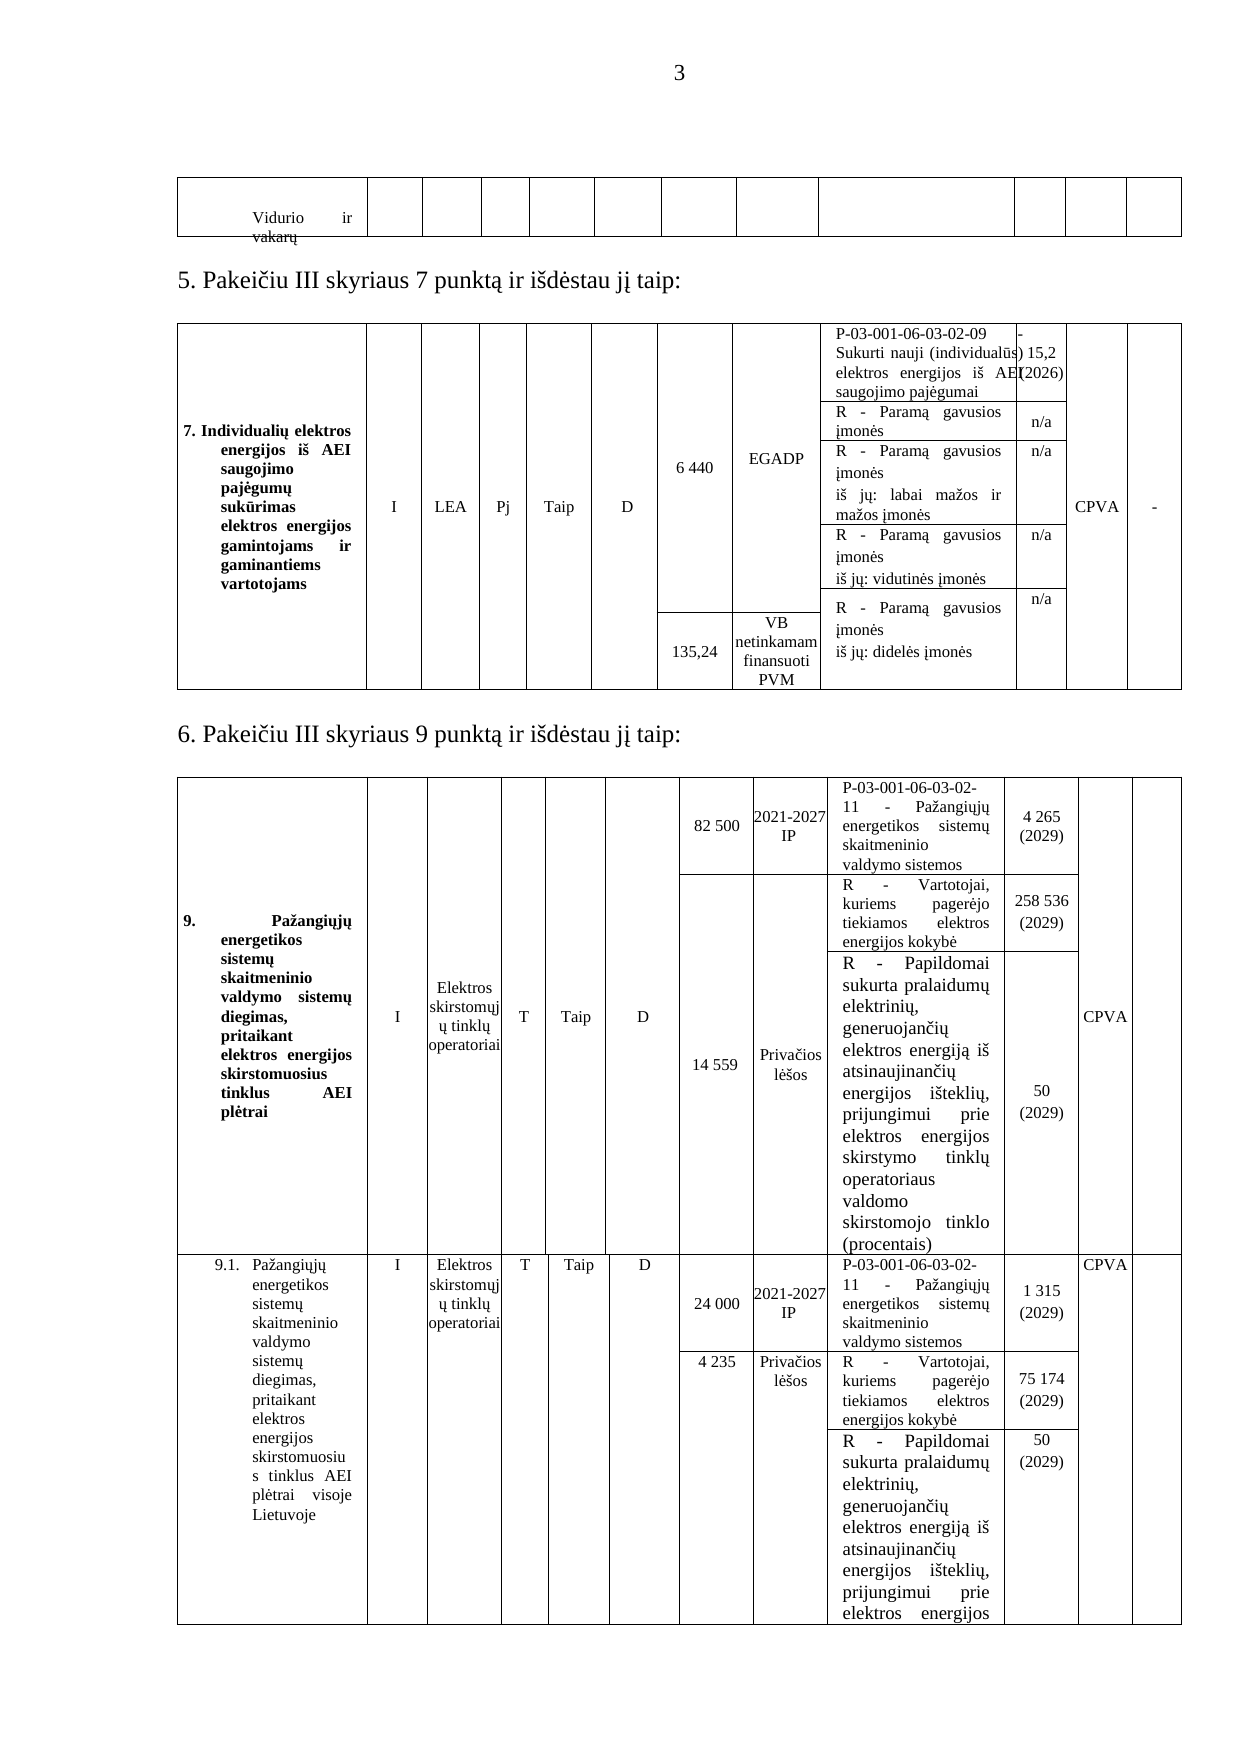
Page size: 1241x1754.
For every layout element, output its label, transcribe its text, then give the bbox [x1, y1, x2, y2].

table_cell R - Vartotojai, kuriems pagerėjo tiekiamos elektros energijos kokybė [828, 875, 1004, 951]
table_header EGADP [733, 324, 820, 612]
table_cell 14 559 [680, 875, 753, 1254]
table_header I [367, 324, 421, 689]
table_header D [606, 778, 679, 1254]
table_cell 135,24 [658, 613, 732, 689]
table_cell 4 235 [680, 1352, 753, 1624]
table_header D [592, 324, 657, 689]
table_cell 2021-2027 IP [754, 1255, 827, 1351]
text 6. Pakeičiu III skyriaus 9 punktą ir išdėstau jį taip: [177, 719, 1181, 748]
table_cell n/a [1017, 525, 1066, 588]
table_cell [1127, 178, 1181, 236]
table_header 15,2 (2026) [1017, 324, 1066, 401]
table_header I [368, 778, 427, 1254]
table_cell CPVA [1079, 1255, 1132, 1624]
text 5. Pakeičiu III skyriaus 7 punktą ir išdėstau jį taip: [177, 266, 1181, 294]
table_header Elektros skirstomųjų tinklų operatoriai [428, 778, 501, 1254]
table_cell [819, 178, 1014, 236]
table_cell [1133, 1255, 1181, 1624]
table_header - [1128, 324, 1181, 689]
table_cell Elektros skirstomųjų tinklų operatoriai [428, 1255, 501, 1624]
table_cell D [610, 1255, 679, 1624]
table_cell R - Paramą gavusios įmonės [821, 402, 1016, 440]
table_cell n/a [1017, 441, 1066, 523]
table_cell [1015, 178, 1065, 236]
table_cell n/a [1017, 589, 1066, 689]
table_header 2021-2027 IP [754, 778, 827, 873]
table_cell 50 (2029) [1005, 1430, 1078, 1624]
table_header 6 440 [658, 324, 732, 612]
table_cell I [368, 1255, 427, 1624]
table_cell [530, 178, 594, 236]
table_cell 9.1. Pažangiųjų energetikos sistemų skaitmeninio valdymo sistemų diegimas, pritaikant elektros energijos skirstomuosius tinklus AEI plėtrai visoje Lietuvoje [178, 1255, 367, 1624]
table_header 82 500 [680, 778, 753, 873]
table_cell Taip [549, 1255, 609, 1624]
table_cell 1 315 (2029) [1005, 1255, 1078, 1351]
table_header Pj [480, 324, 526, 689]
table_cell [662, 178, 736, 236]
table_header [1133, 778, 1181, 1254]
table_cell 258 536 (2029) [1005, 875, 1078, 951]
table_cell 24 000 [680, 1255, 753, 1351]
table_cell T [502, 1255, 548, 1624]
table_header T [502, 778, 545, 1254]
table_header CPVA [1079, 778, 1132, 1254]
table_cell n/a [1017, 402, 1066, 440]
table_cell 6.2. Individualių elektros energijos kaupimo sprendimų sukūrimas elektros energiją gaminantiems vartotojams Vidurio ir vakarų Lietuvoje [178, 178, 367, 236]
table_cell R - Paramą gavusios įmonės iš jų: vidutinės įmonės [821, 525, 1016, 588]
table_header CPVA [1067, 324, 1127, 689]
table_cell [595, 178, 661, 236]
table_cell R - Paramą gavusios įmonės iš jų: labai mažos ir mažos įmonės [821, 441, 1016, 523]
table_header Taip [527, 324, 591, 689]
table_header 9. Pažangiųjų energetikos sistemų skaitmeninio valdymo sistemų diegimas, pritaikant elektros energijos skirstomuosius tinklus AEI plėtrai [178, 778, 367, 1254]
table_header LEA [422, 324, 479, 689]
table_header 7. Individualių elektros energijos iš AEI saugojimo pajėgumų sukūrimas elektros energijos gamintojams ir gaminantiems vartotojams [178, 324, 366, 689]
table_cell P-03-001-06-03-02-11 - Pažangiųjų energetikos sistemų skaitmeninio valdymo sistemos [828, 1255, 1004, 1351]
table_cell R - Papildomai sukurta pralaidumų elektrinių, generuojančių elektros energiją iš atsinaujinančių energijos išteklių, prijungimui prie elektros energijos [828, 1430, 1004, 1624]
table_cell 50 (2029) [1005, 952, 1078, 1254]
table_header P-03-001-06-03-02-09 - Sukurti nauji (individualūs) elektros energijos iš AEI saugojimo pajėgumai [821, 324, 1016, 401]
table_cell [368, 178, 422, 236]
table_cell R - Vartotojai, kuriems pagerėjo tiekiamos elektros energijos kokybė [828, 1352, 1004, 1429]
table_cell [737, 178, 818, 236]
table_cell Privačios lėšos [754, 875, 827, 1254]
table_cell [423, 178, 481, 236]
table_cell [482, 178, 529, 236]
table_cell R - Papildomai sukurta pralaidumų elektrinių, generuojančių elektros energiją iš atsinaujinančių energijos išteklių, prijungimui prie elektros energijos skirstymo tinklų operatoriaus valdomo skirstomojo tinklo (procentais) [828, 952, 1004, 1254]
table_cell Privačios lėšos [754, 1352, 827, 1624]
table_cell R - Paramą gavusios įmonės iš jų: didelės įmonės [821, 589, 1016, 689]
table_header 4 265 (2029) [1005, 778, 1078, 873]
table_cell [1066, 178, 1126, 236]
table_cell 75 174 (2029) [1005, 1352, 1078, 1429]
table_cell VB netinkamam finansuoti PVM [733, 613, 820, 689]
table_header P-03-001-06-03-02-11 - Pažangiųjų energetikos sistemų skaitmeninio valdymo sistemos [828, 778, 1004, 873]
table_header Taip [546, 778, 605, 1254]
